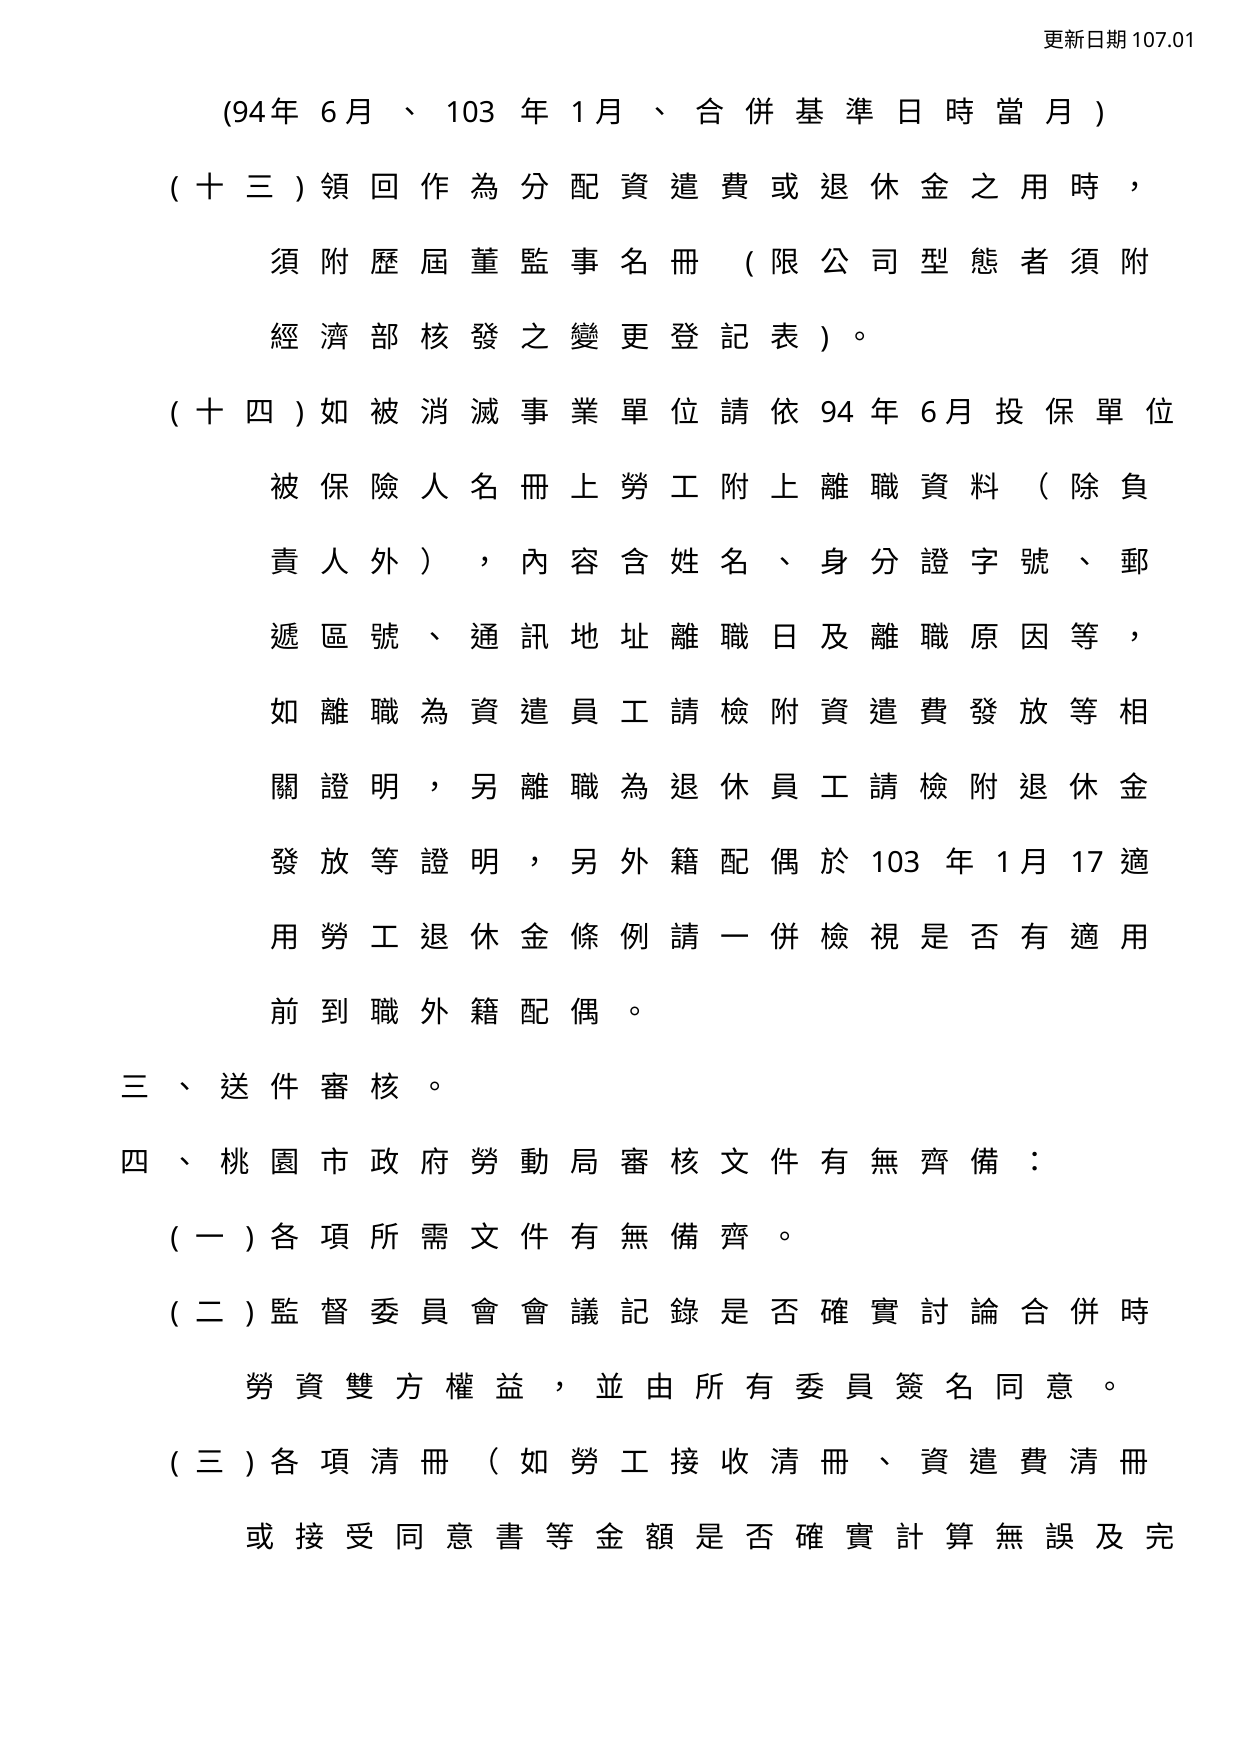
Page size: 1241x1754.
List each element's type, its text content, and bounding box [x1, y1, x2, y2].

text (94年6月、103年1月、合併基準日時當月) [162, 72, 1195, 147]
text (十三) 領回作為分配資遣費或退休金之用時，須附歷屆董監事名冊 (限公司型態者須附經濟部核發之變更登記表)。 [162, 147, 1195, 372]
text (三) 各項清冊（如勞工接收清冊、資遣費清冊或接受同意書等金額是否確實計算無誤及完 [162, 1422, 1195, 1572]
text (一) 各項所需文件有無備齊。 [162, 1197, 1195, 1272]
text 四、桃園市政府勞動局審核文件有無齊備： [95, 1122, 1195, 1197]
text 三、送件審核。 [95, 1047, 1195, 1122]
text (十四) 如被消滅事業單位請依94年6月投保單位被保險人名冊上勞工附上離職資料（除負責人外），內容含姓名、身分證字號、郵遞區號、通訊地址離職日及離職原因等，如離職為資遣員工請檢附資遣費發放等相關證明，另離職為退休員工請檢附退休金發放等證明，另外籍配偶於103年1月17適用勞工退休金條例請一併檢視是否有適用前到職外籍配偶。 [162, 372, 1195, 1047]
text (二) 監督委員會會議記錄是否確實討論合併時勞資雙方權益，並由所有委員簽名同意。 [162, 1272, 1195, 1422]
